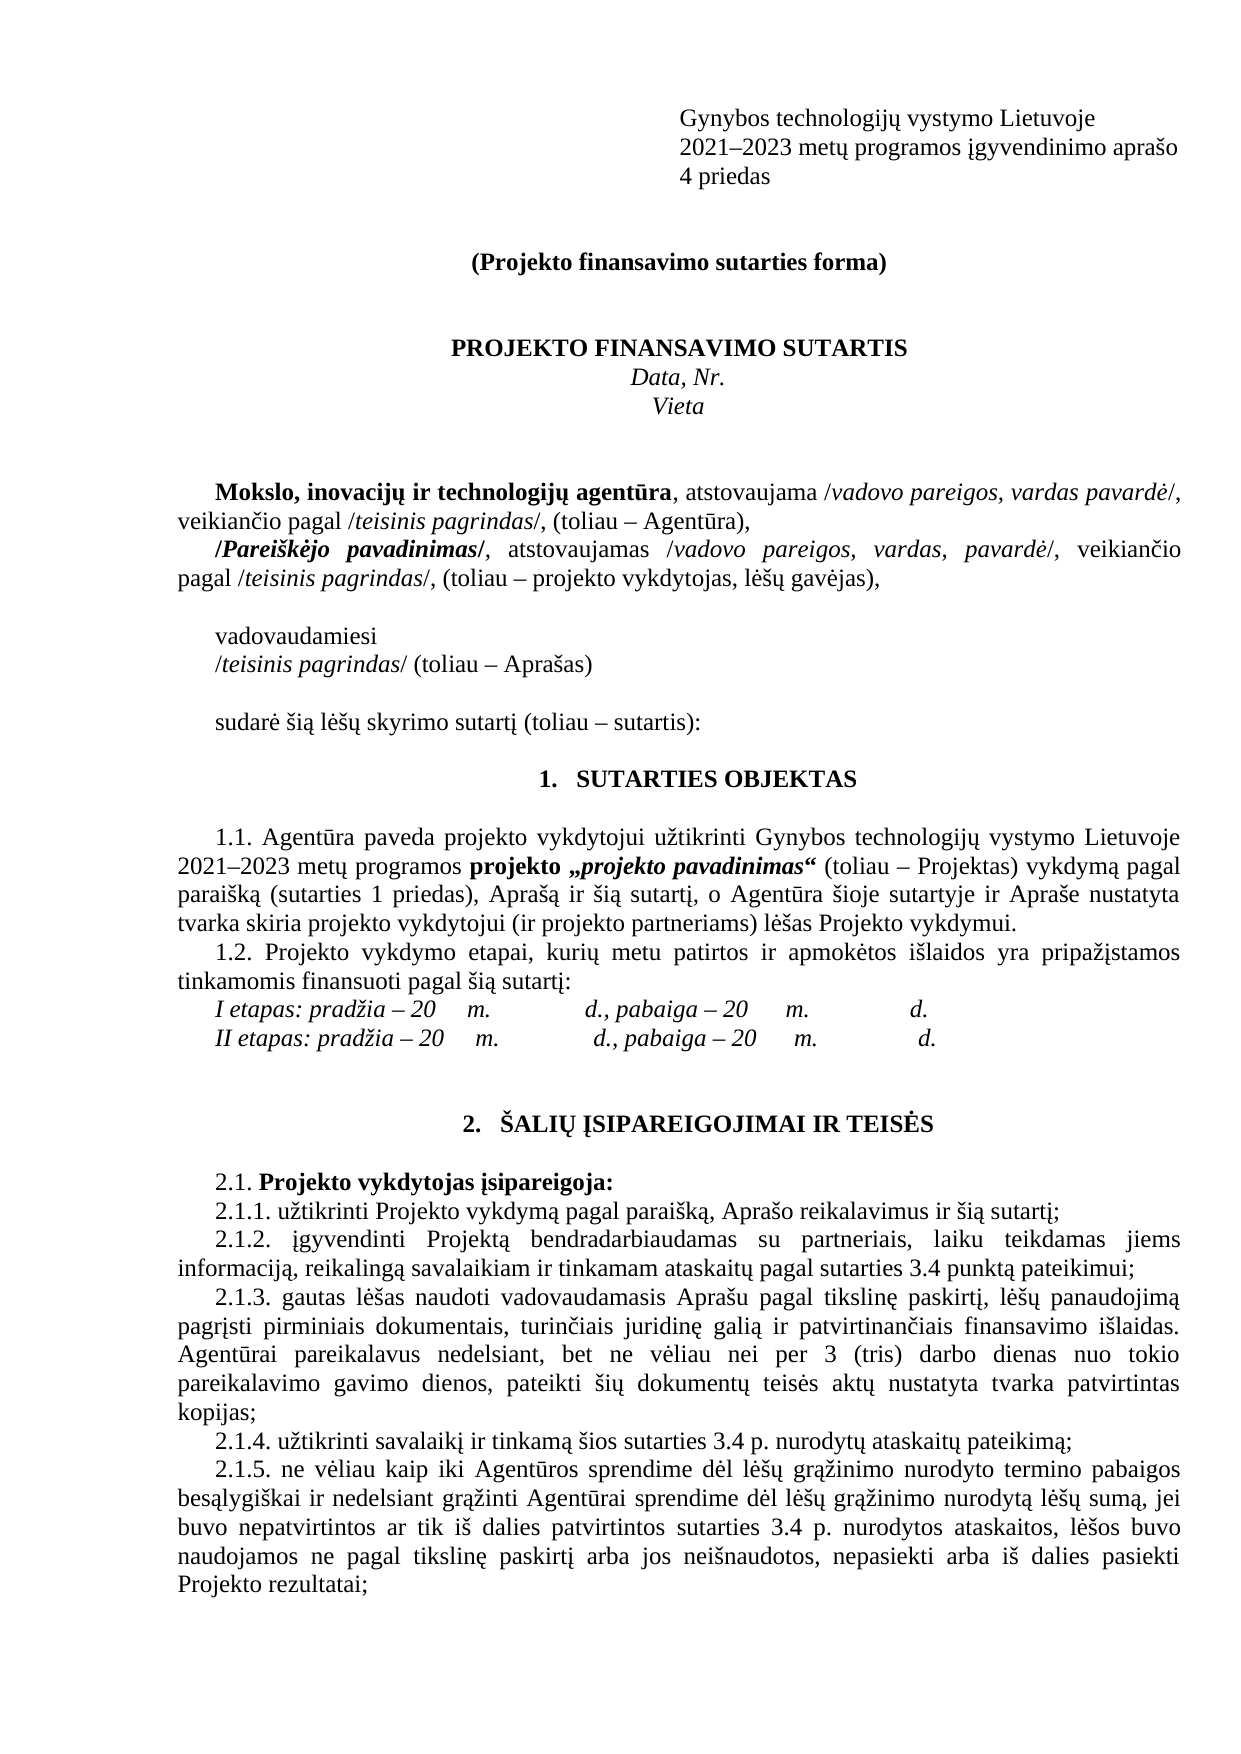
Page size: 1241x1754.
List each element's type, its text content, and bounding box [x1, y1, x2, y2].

text Vieta [177, 391, 1181, 419]
text Mokslo, inovacijų ir technologijų agentūra, atstovaujama /vadovo pareigos, vardas pavardė/, veikiančio pagal /teisinis pagrindas/, (toliau – Agentūra), [177, 477, 1181, 534]
text 1.2. Projekto vykdymo etapai, kurių metu patirtos ir apmokėtos išlaidos yra pripažįstamos tinkamomis finansuoti pagal šią sutartį: [177, 937, 1181, 994]
text II etapas: pradžia – 20 m. d., pabaiga – 20 m. d. [177, 1023, 1181, 1052]
text 2. ŠALIŲ ĮSIPAREIGOJIMAI ir teisės [215, 1109, 1181, 1138]
text 2.1.3. gautas lėšas naudoti vadovaudamasis Aprašu pagal tikslinę paskirtį, lėšų panaudojimą pagrįsti pirminiais dokumentais, turinčiais juridinę galią ir patvirtinančiais finansavimo išlaidas. Agentūrai pareikalavus nedelsiant, bet ne vėliau nei per 3 (tris) darbo dienas nuo tokio pareikalavimo gavimo dienos, pateikti šių dokumentų teisės aktų nustatyta tvarka patvirtintas kopijas; [177, 1282, 1181, 1426]
text /Pareiškėjo pavadinimas/, atstovaujamas /vadovo pareigos, vardas, pavardė/, veikiančio pagal /teisinis pagrindas/, (toliau – projekto vykdytojas, lėšų gavėjas), [177, 534, 1181, 592]
text 1. SUTARTIES OBJEKTAS [215, 764, 1181, 793]
text Gynybos technologijų vystymo Lietuvoje [679, 103, 1181, 132]
text 2.1.4. užtikrinti savalaikį ir tinkamą šios sutarties 3.4 p. nurodytų ataskaitų pateikimą; [177, 1426, 1181, 1454]
text vadovaudamiesi [177, 621, 1181, 649]
text (Projekto finansavimo sutarties forma) [177, 247, 1181, 276]
text Data, Nr. [177, 362, 1181, 391]
text 2.1. Projekto vykdytojas įsipareigoja: [177, 1167, 1181, 1196]
text 4 priedas [679, 161, 1181, 189]
text 2.1.2. įgyvendinti Projektą bendradarbiaudamas su partneriais, laiku teikdamas jiems informaciją, reikalingą savalaikiam ir tinkamam ataskaitų pagal sutarties 3.4 punktą pateikimui; [177, 1224, 1181, 1282]
text 2021–2023 metų programos įgyvendinimo aprašo [679, 132, 1181, 161]
text sudarė šią lėšų skyrimo sutartį (toliau – sutartis): [177, 707, 1181, 736]
text 2.1.1. užtikrinti Projekto vykdymą pagal paraišką, Aprašo reikalavimus ir šią sutartį; [177, 1196, 1181, 1224]
text 1.1. Agentūra paveda projekto vykdytojui užtikrinti Gynybos technologijų vystymo Lietuvoje 2021–2023 metų programos projekto „projekto pavadinimas“ (toliau – Projektas) vykdymą pagal paraišką (sutarties 1 priedas), Aprašą ir šią sutartį, o Agentūra šioje sutartyje ir Apraše nustatyta tvarka skiria projekto vykdytojui (ir projekto partneriams) lėšas Projekto vykdymui. [177, 822, 1181, 937]
text PROJEKTO FINANSAVIMO SUTARTIS [177, 333, 1181, 362]
text I etapas: pradžia – 20 m. d., pabaiga – 20 m. d. [177, 994, 1181, 1023]
text 2.1.5. ne vėliau kaip iki Agentūros sprendime dėl lėšų grąžinimo nurodyto termino pabaigos besąlygiškai ir nedelsiant grąžinti Agentūrai sprendime dėl lėšų grąžinimo nurodytą lėšų sumą, jei buvo nepatvirtintos ar tik iš dalies patvirtintos sutarties 3.4 p. nurodytos ataskaitos, lėšos buvo naudojamos ne pagal tikslinę paskirtį arba jos neišnaudotos, nepasiekti arba iš dalies pasiekti Projekto rezultatai; [177, 1454, 1181, 1598]
text /teisinis pagrindas/ (toliau – Aprašas) [177, 649, 1181, 678]
